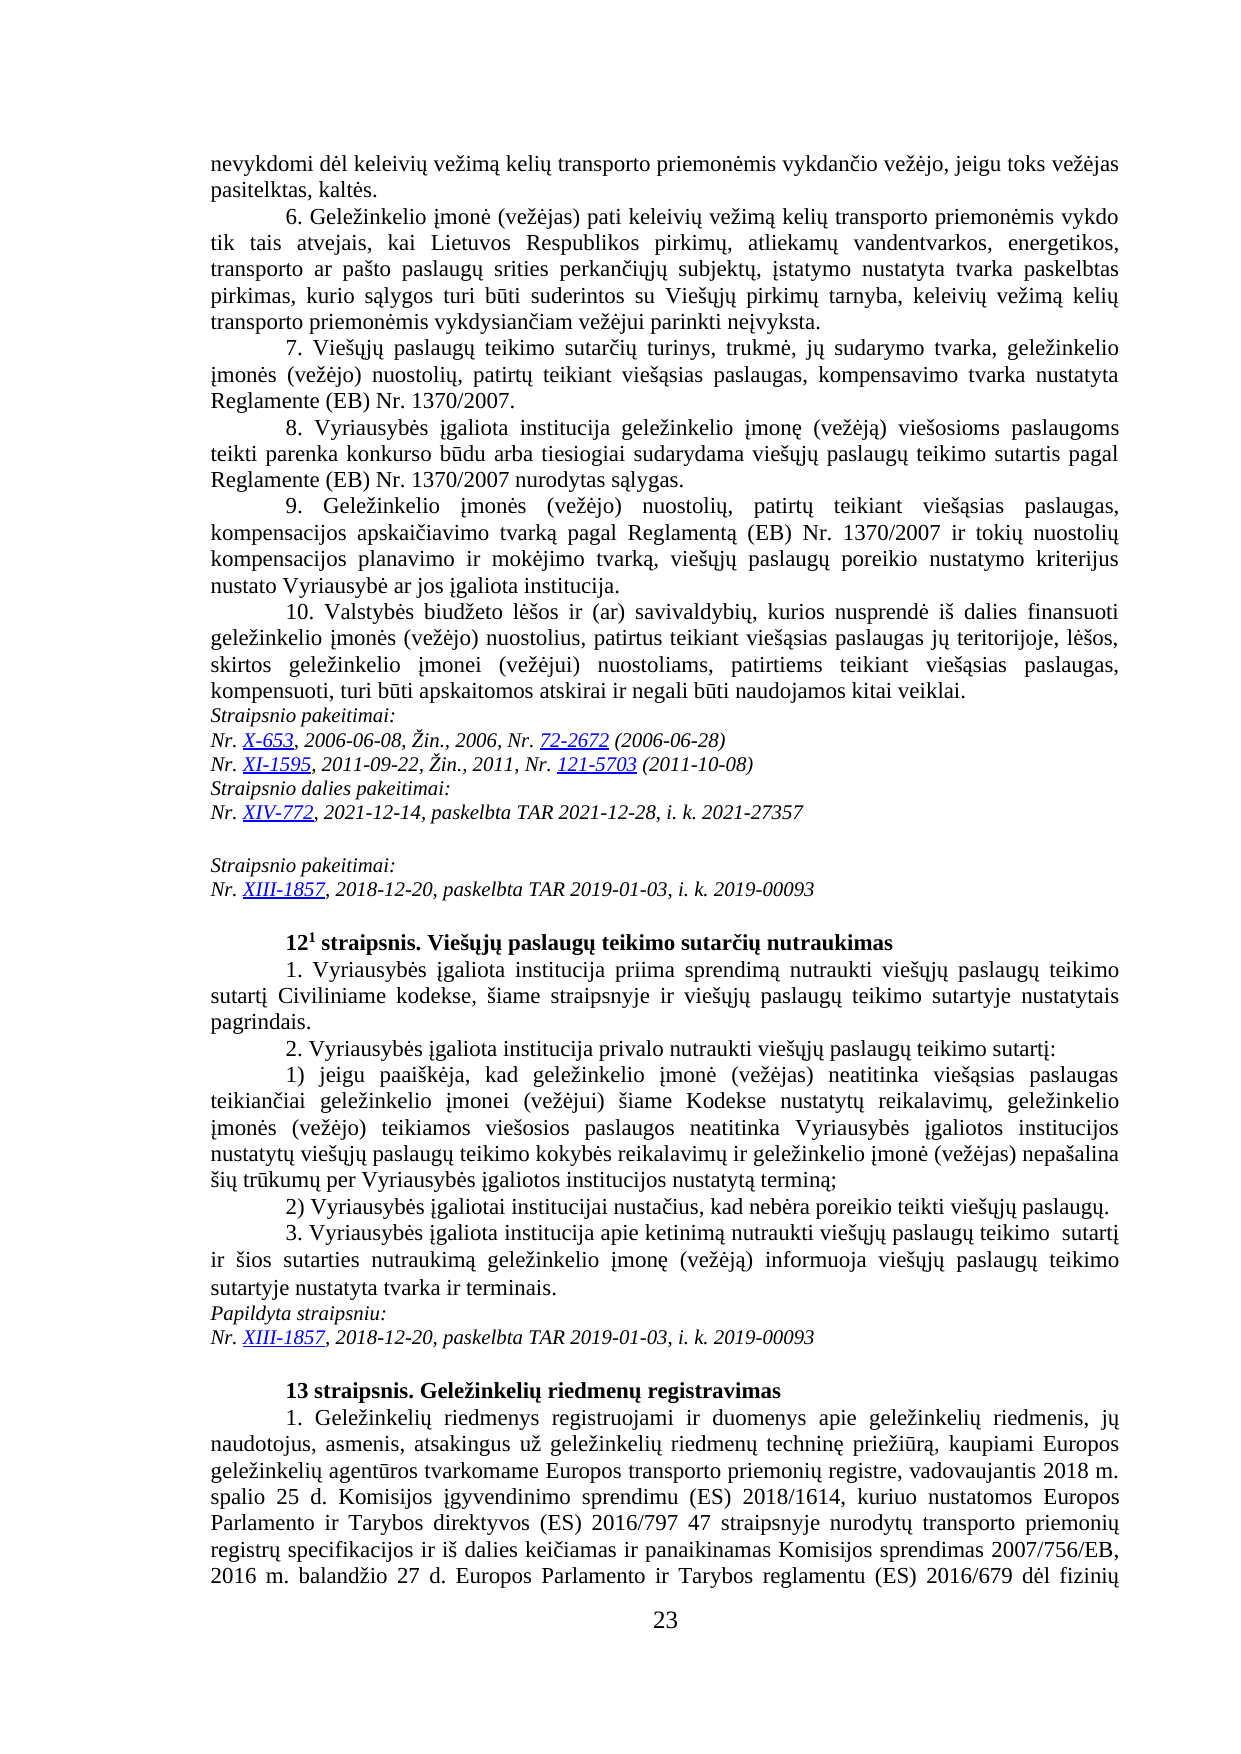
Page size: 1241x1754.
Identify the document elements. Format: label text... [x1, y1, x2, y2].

text 9. Geležinkelio įmonės (vežėjo) nuostolių, patirtų teikiant viešąsias paslaugas, kompensacijos apskaičiavimo tvarką pagal Reglamentą (EB) Nr. 1370/2007 ir tokių nuostolių kompensacijos planavimo ir mokėjimo tvarką, viešųjų paslaugų poreikio nustatymo kriterijus nustato Vyriausybė ar jos įgaliota institucija. [210, 493, 1120, 598]
text 13 straipsnis. Geležinkelių riedmenų registravimas [210, 1378, 1120, 1404]
text 2) Vyriausybės įgaliotai institucijai nustačius, kad nebėra poreikio teikti viešųjų paslaugų. [210, 1193, 1120, 1219]
text Nr. XIII-1857, 2018-12-20, paskelbta TAR 2019-01-03, i. k. 2019-00093 [210, 1325, 1120, 1349]
text Straipsnio pakeitimai: [210, 852, 1120, 877]
text Nr. XIV-772, 2021-12-14, paskelbta TAR 2021-12-28, i. k. 2021-27357 [210, 800, 1120, 824]
text 6. Geležinkelio įmonė (vežėjas) pati keleivių vežimą kelių transporto priemonėmis vykdo tik tais atvejais, kai Lietuvos Respublikos pirkimų, atliekamų vandentvarkos, energetikos, transporto ar pašto paslaugų srities perkančiųjų subjektų, įstatymo nustatyta tvarka paskelbtas pirkimas, kurio sąlygos turi būti suderintos su Viešųjų pirkimų tarnyba, keleivių vežimą kelių transporto priemonėmis vykdysiančiam vežėjui parinkti neįvyksta. [210, 203, 1120, 334]
text 2. Vyriausybės įgaliota institucija privalo nutraukti viešųjų paslaugų teikimo sutartį: [210, 1035, 1120, 1061]
text 1) jeigu paaiškėja, kad geležinkelio įmonė (vežėjas) neatitinka viešąsias paslaugas teikiančiai geležinkelio įmonei (vežėjui) šiame Kodekse nustatytų reikalavimų, geležinkelio įmonės (vežėjo) teikiamos viešosios paslaugos neatitinka Vyriausybės įgaliotos institucijos nustatytų viešųjų paslaugų teikimo kokybės reikalavimų ir geležinkelio įmonė (vežėjas) nepašalina šių trūkumų per Vyriausybės įgaliotos institucijos nustatytą terminą; [210, 1061, 1120, 1193]
text Nr. XIII-1857, 2018-12-20, paskelbta TAR 2019-01-03, i. k. 2019-00093 [210, 877, 1120, 901]
text 3. Vyriausybės įgaliota institucija apie ketinimą nutraukti viešųjų paslaugų teikimo sutartį ir šios sutarties nutraukimą geležinkelio įmonę (vežėją) informuoja viešųjų paslaugų teikimo sutartyje nustatyta tvarka ir terminais. [210, 1219, 1120, 1301]
text 1. Vyriausybės įgaliota institucija priima sprendimą nutraukti viešųjų paslaugų teikimo sutartį Civiliniame kodekse, šiame straipsnyje ir viešųjų paslaugų teikimo sutartyje nustatytais pagrindais. [210, 956, 1120, 1035]
text 8. Vyriausybės įgaliota institucija geležinkelio įmonę (vežėją) viešosioms paslaugoms teikti parenka konkurso būdu arba tiesiogiai sudarydama viešųjų paslaugų teikimo sutartis pagal Reglamente (EB) Nr. 1370/2007 nurodytas sąlygas. [210, 413, 1120, 493]
text 1. Geležinkelių riedmenys registruojami ir duomenys apie geležinkelių riedmenis, jų naudotojus, asmenis, atsakingus už geležinkelių riedmenų techninę priežiūrą, kaupiami Europos geležinkelių agentūros tvarkomame Europos transporto priemonių registre, vadovaujantis 2018 m. spalio 25 d. Komisijos įgyvendinimo sprendimu (ES) 2018/1614, kuriuo nustatomos Europos Parlamento ir Tarybos direktyvos (ES) 2016/797 47 straipsnyje nurodytų transporto priemonių registrų specifikacijos ir iš dalies keičiamas ir panaikinamas Komisijos sprendimas 2007/756/EB, 2016 m. balandžio 27 d. Europos Parlamento ir Tarybos reglamentu (ES) 2016/679 dėl fizinių [210, 1404, 1120, 1588]
text nevykdomi dėl keleivių vežimą kelių transporto priemonėmis vykdančio vežėjo, jeigu toks vežėjas pasitelktas, kaltės. [210, 150, 1120, 203]
text 7. Viešųjų paslaugų teikimo sutarčių turinys, trukmė, jų sudarymo tvarka, geležinkelio įmonės (vežėjo) nuostolių, patirtų teikiant viešąsias paslaugas, kompensavimo tvarka nustatyta Reglamente (EB) Nr. 1370/2007. [210, 334, 1120, 413]
text Papildyta straipsniu: [210, 1301, 1120, 1325]
text 10. Valstybės biudžeto lėšos ir (ar) savivaldybių, kurios nusprendė iš dalies finansuoti geležinkelio įmonės (vežėjo) nuostolius, patirtus teikiant viešąsias paslaugas jų teritorijoje, lėšos, skirtos geležinkelio įmonei (vežėjui) nuostoliams, patirtiems teikiant viešąsias paslaugas, kompensuoti, turi būti apskaitomos atskirai ir negali būti naudojamos kitai veiklai. [210, 598, 1120, 703]
text Nr. X-653, 2006-06-08, Žin., 2006, Nr. 72-2672 (2006-06-28) [210, 727, 1120, 752]
text 121 straipsnis. Viešųjų paslaugų teikimo sutarčių nutraukimas [210, 929, 1120, 956]
text Straipsnio dalies pakeitimai: [210, 776, 1120, 800]
text Nr. XI-1595, 2011-09-22, Žin., 2011, Nr. 121-5703 (2011-10-08) [210, 752, 1120, 776]
text Straipsnio pakeitimai: [210, 703, 1120, 727]
